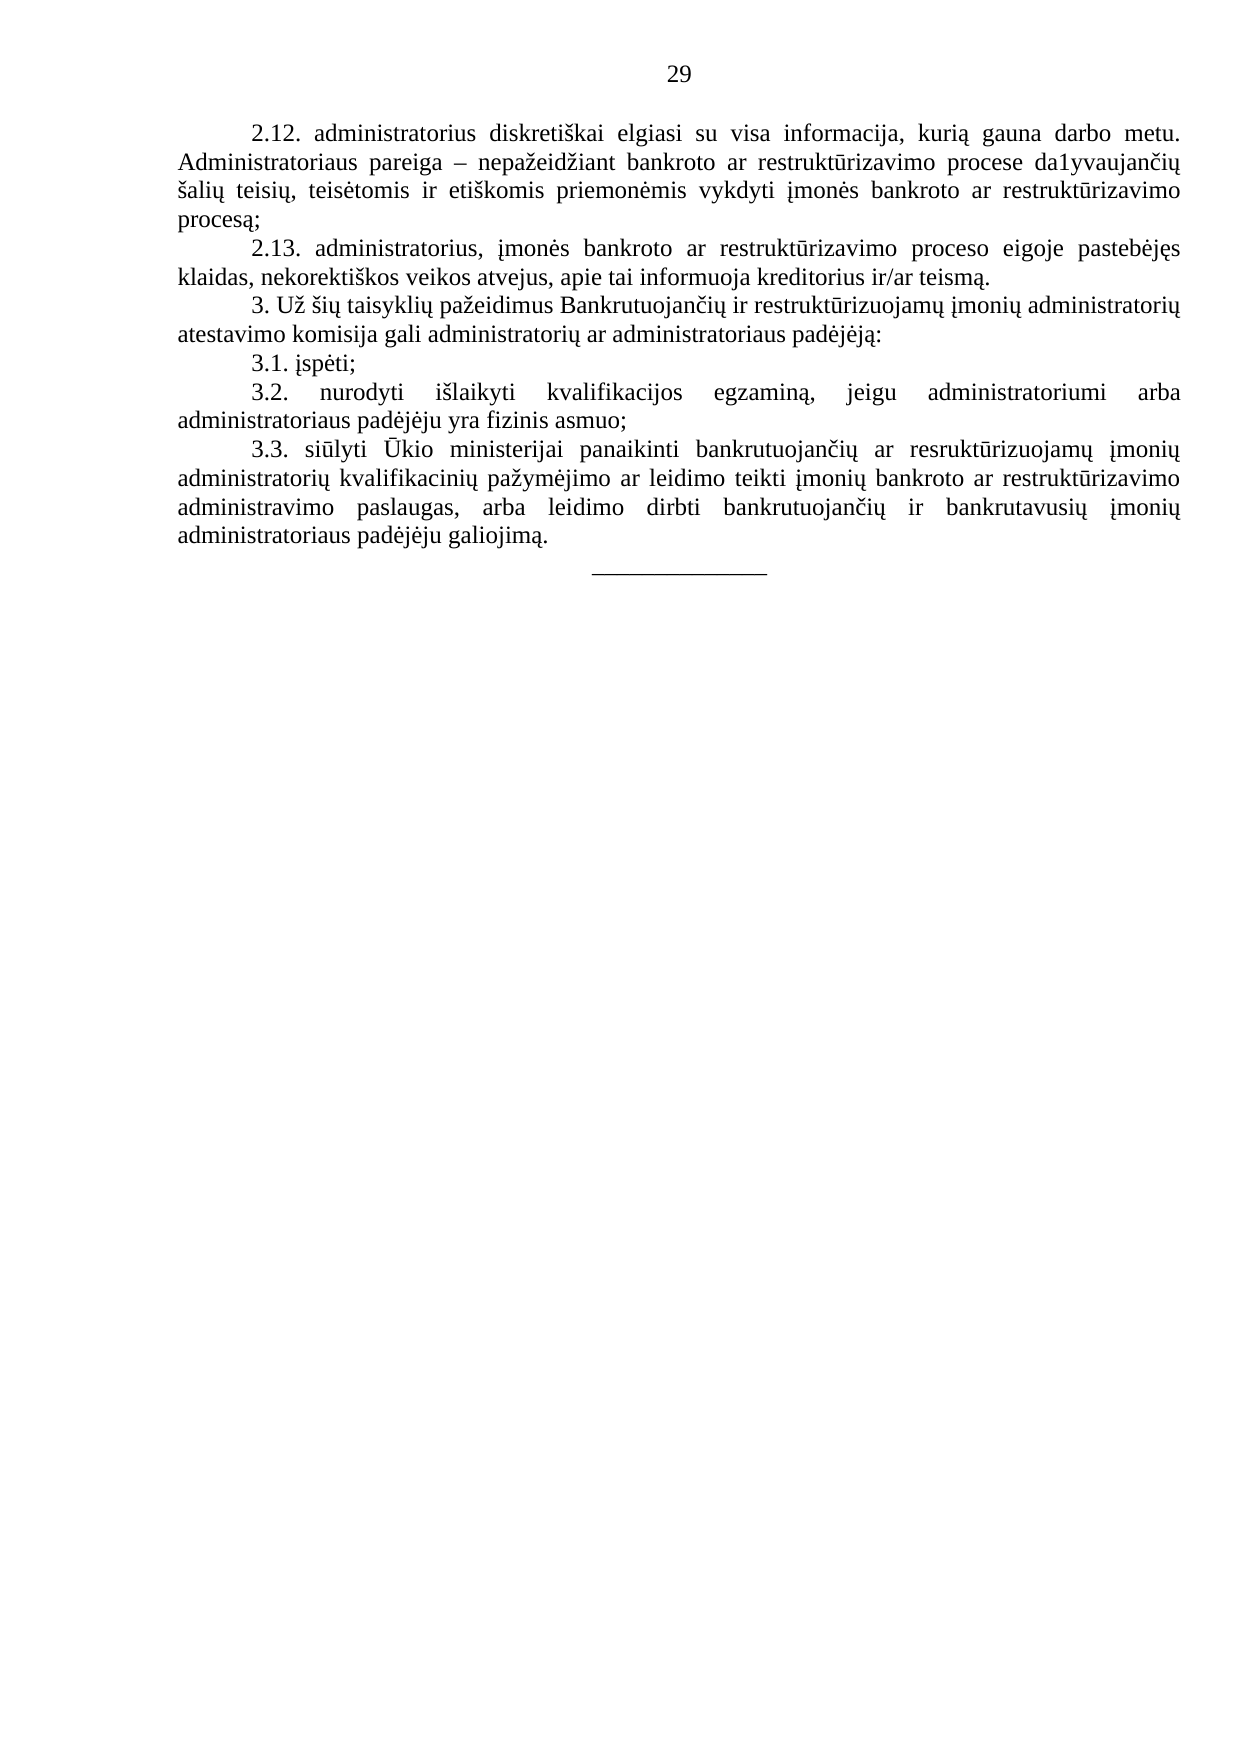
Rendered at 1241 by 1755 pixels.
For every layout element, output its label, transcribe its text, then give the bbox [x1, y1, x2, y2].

text 2.13. administratorius, įmonės bankroto ar restruktūrizavimo proceso eigoje pastebėjęs klaidas, nekorektiškos veikos atvejus, apie tai informuoja kreditorius ir/ar teismą. [177, 233, 1181, 291]
text 3.2. nurodyti išlaikyti kvalifikacijos egzaminą, jeigu administratoriumi arba administratoriaus padėjėju yra fizinis asmuo; [177, 377, 1181, 434]
text 3.1. įspėti; [177, 348, 1181, 377]
text 2.12. administratorius diskretiškai elgiasi su visa informacija, kurią gauna darbo metu. Administratoriaus pareiga – nepažeidžiant bankroto ar restruktūrizavimo procese da1yvaujančių šalių teisių, teisėtomis ir etiškomis priemonėmis vykdyti įmonės bankroto ar restruktūrizavimo procesą; [177, 118, 1181, 233]
text ______________ [177, 549, 1181, 578]
text 3.3. siūlyti Ūkio ministerijai panaikinti bankrutuojančių ar resruktūrizuojamų įmonių administratorių kvalifikacinių pažymėjimo ar leidimo teikti įmonių bankroto ar restruktūrizavimo administravimo paslaugas, arba leidimo dirbti bankrutuojančių ir bankrutavusių įmonių administratoriaus padėjėju galiojimą. [177, 434, 1181, 549]
text 3. Už šių taisyklių pažeidimus Bankrutuojančių ir restruktūrizuojamų įmonių administratorių atestavimo komisija gali administratorių ar administratoriaus padėjėją: [177, 291, 1181, 348]
